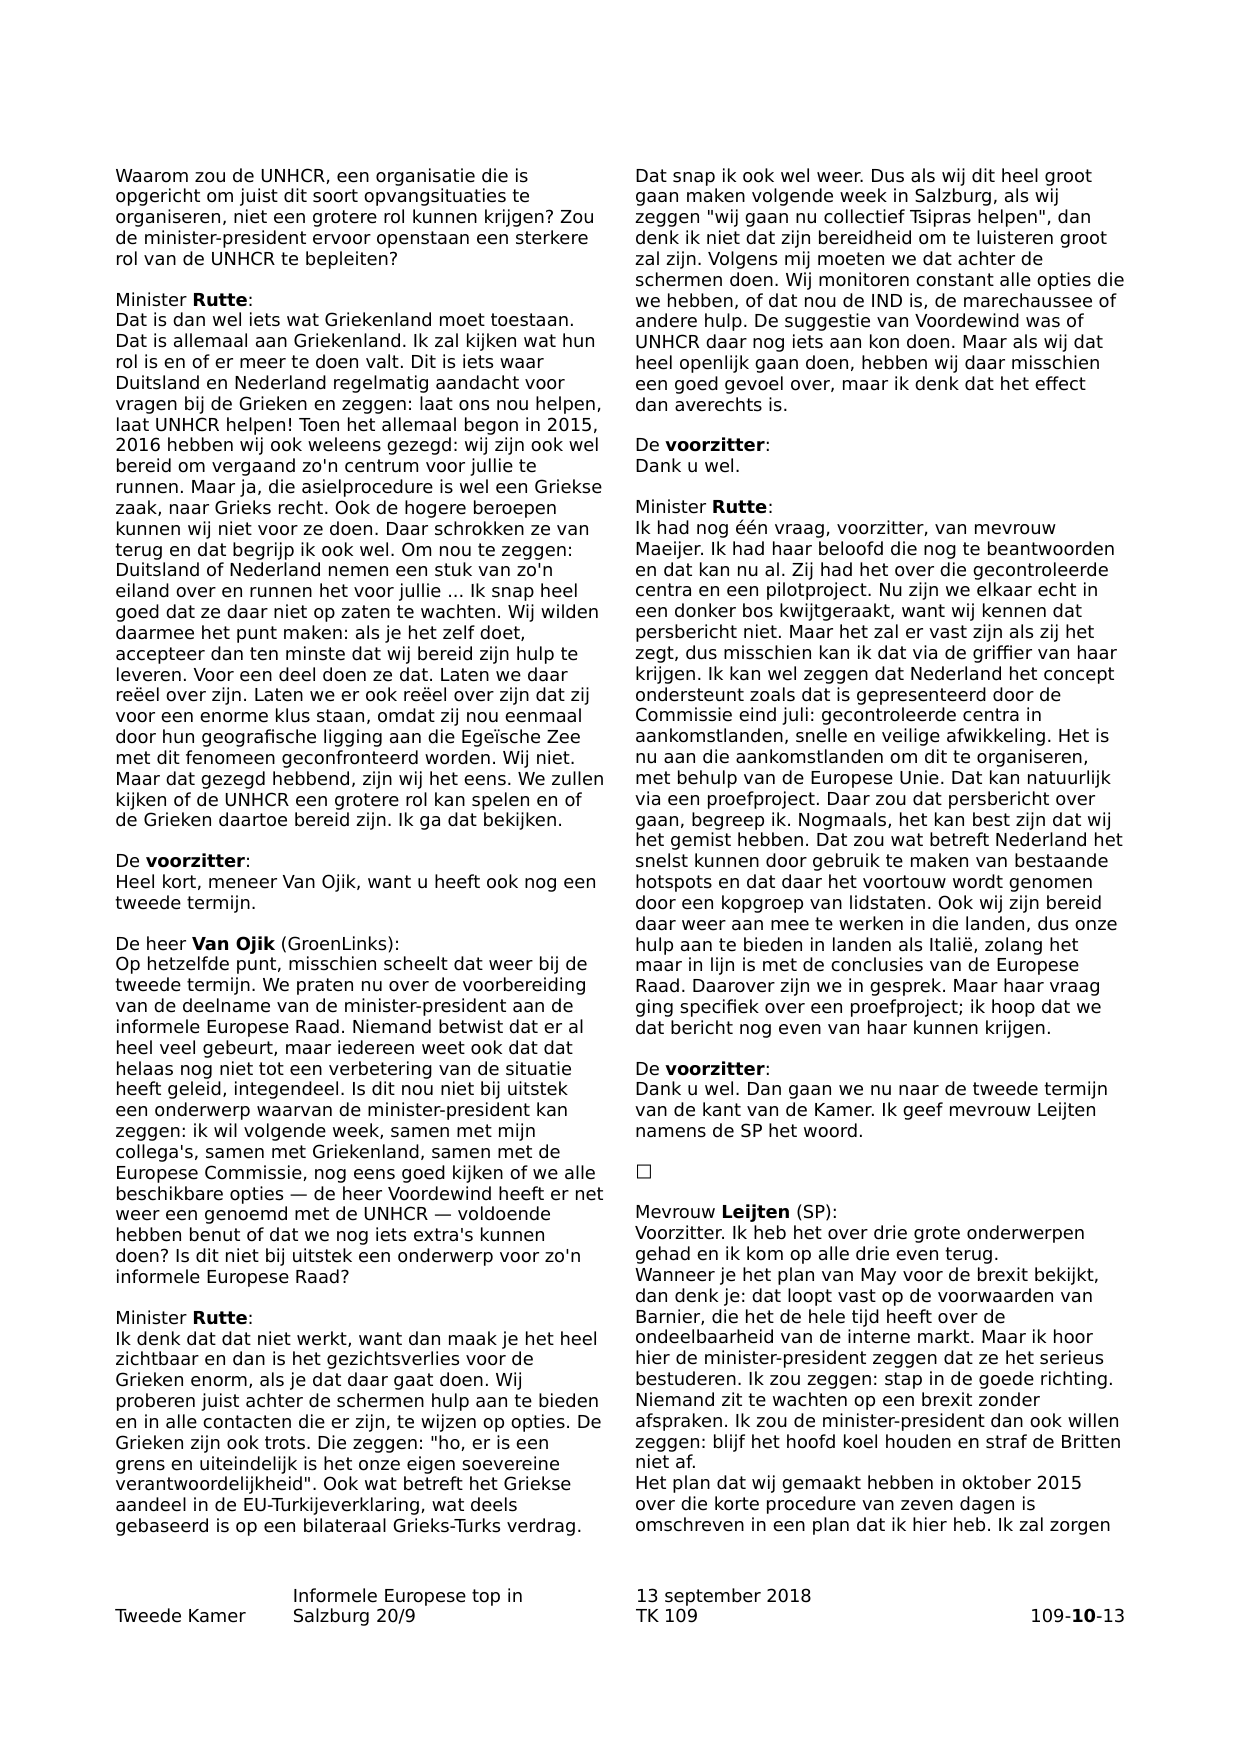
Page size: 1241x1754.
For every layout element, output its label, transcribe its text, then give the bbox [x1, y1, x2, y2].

text Op hetzelfde punt, misschien scheelt dat weer bij de tweede termijn. We praten nu over de voorbereiding van de deelname van de minister-president aan de informele Europese Raad. Niemand betwist dat er al heel veel gebeurt, maar iedereen weet ook dat dat helaas nog niet tot een verbetering van de situatie heeft geleid, integendeel. Is dit nou niet bij uitstek een onderwerp waarvan de minister-president kan zeggen: ik wil volgende week, samen met mijn collega's, samen met Griekenland, samen met de Europese Commissie, nog eens goed kijken of we alle beschikbare opties — de heer Voordewind heeft er net weer een genoemd met de UNHCR — voldoende hebben benut of dat we nog iets extra's kunnen doen? Is dit niet bij uitstek een onderwerp voor zo'n informele Europese Raad? [115, 954, 605, 1287]
text Minister Rutte: [635, 497, 1125, 518]
text Minister Rutte: [115, 1307, 605, 1328]
text Het plan dat wij gemaakt hebben in oktober 2015 over die korte procedure van zeven dagen is omschreven in een plan dat ik hier heb. Ik zal zorgen [635, 1473, 1125, 1536]
text ⬜ [635, 1162, 1125, 1182]
text Heel kort, meneer Van Ojik, want u heeft ook nog een tweede termijn. [115, 872, 605, 913]
text De heer Van Ojik (GroenLinks): [115, 933, 605, 954]
text De voorzitter: [115, 851, 605, 872]
text De voorzitter: [635, 1058, 1125, 1079]
text De voorzitter: [635, 435, 1125, 456]
text Dank u wel. [635, 456, 1125, 477]
text Waarom zou de UNHCR, een organisatie die is opgericht om juist dit soort opvangsituaties te organiseren, niet een grotere rol kunnen krijgen? Zou de minister-president ervoor openstaan een sterkere rol van de UNHCR te bepleiten? [115, 165, 605, 269]
text Dat snap ik ook wel weer. Dus als wij dit heel groot gaan maken volgende week in Salzburg, als wij zeggen "wij gaan nu collectief Tsipras helpen", dan denk ik niet dat zijn bereidheid om te luisteren groot zal zijn. Volgens mij moeten we dat achter de schermen doen. Wij monitoren constant alle opties die we hebben, of dat nou de IND is, de marechaussee of andere hulp. De suggestie van Voordewind was of UNHCR daar nog iets aan kon doen. Maar als wij dat heel openlijk gaan doen, hebben wij daar misschien een goed gevoel over, maar ik denk dat het effect dan averechts is. [635, 165, 1125, 415]
text Wanneer je het plan van May voor de brexit bekijkt, dan denk je: dat loopt vast op de voorwaarden van Barnier, die het de hele tijd heeft over de ondeelbaarheid van de interne markt. Maar ik hoor hier de minister-president zeggen dat ze het serieus bestuderen. Ik zou zeggen: stap in de goede richting. Niemand zit te wachten op een brexit zonder afspraken. Ik zou de minister-president dan ook willen zeggen: blijf het hoofd koel houden en straf de Britten niet af. [635, 1265, 1125, 1473]
text Ik denk dat dat niet werkt, want dan maak je het heel zichtbaar en dan is het gezichtsverlies voor de Grieken enorm, als je dat daar gaat doen. Wij proberen juist achter de schermen hulp aan te bieden en in alle contacten die er zijn, te wijzen op opties. De Grieken zijn ook trots. Die zeggen: "ho, er is een grens en uiteindelijk is het onze eigen soevereine verantwoordelijkheid". Ook wat betreft het Griekse aandeel in de EU-Turkijeverklaring, wat deels gebaseerd is op een bilateraal Grieks-Turks verdrag. [115, 1328, 605, 1537]
text Dat is dan wel iets wat Griekenland moet toestaan. Dat is allemaal aan Griekenland. Ik zal kijken wat hun rol is en of er meer te doen valt. Dit is iets waar Duitsland en Nederland regelmatig aandacht voor vragen bij de Grieken en zeggen: laat ons nou helpen, laat UNHCR helpen! Toen het allemaal begon in 2015, 2016 hebben wij ook weleens gezegd: wij zijn ook wel bereid om vergaand zo'n centrum voor jullie te runnen. Maar ja, die asielprocedure is wel een Griekse zaak, naar Grieks recht. Ook de hogere beroepen kunnen wij niet voor ze doen. Daar schrokken ze van terug en dat begrijp ik ook wel. Om nou te zeggen: Duitsland of Nederland nemen een stuk van zo'n eiland over en runnen het voor jullie ... Ik snap heel goed dat ze daar niet op zaten te wachten. Wij wilden daarmee het punt maken: als je het zelf doet, accepteer dan ten minste dat wij bereid zijn hulp te leveren. Voor een deel doen ze dat. Laten we daar reëel over zijn. Laten we er ook reëel over zijn dat zij voor een enorme klus staan, omdat zij nou eenmaal door hun geografische ligging aan die Egeïsche Zee met dit fenomeen geconfronteerd worden. Wij niet. Maar dat gezegd hebbend, zijn wij het eens. We zullen kijken of de UNHCR een grotere rol kan spelen en of de Grieken daartoe bereid zijn. Ik ga dat bekijken. [115, 310, 605, 831]
text Voorzitter. Ik heb het over drie grote onderwerpen gehad en ik kom op alle drie even terug. [635, 1223, 1125, 1265]
text Minister Rutte: [115, 289, 605, 310]
text Dank u wel. Dan gaan we nu naar de tweede termijn van de kant van de Kamer. Ik geef mevrouw Leijten namens de SP het woord. [635, 1079, 1125, 1142]
text Ik had nog één vraag, voorzitter, van mevrouw Maeijer. Ik had haar beloofd die nog te beantwoorden en dat kan nu al. Zij had het over die gecontroleerde centra en een pilotproject. Nu zijn we elkaar echt in een donker bos kwijtgeraakt, want wij kennen dat persbericht niet. Maar het zal er vast zijn als zij het zegt, dus misschien kan ik dat via de griffier van haar krijgen. Ik kan wel zeggen dat Nederland het concept ondersteunt zoals dat is gepresenteerd door de Commissie eind juli: gecontroleerde centra in aankomstlanden, snelle en veilige afwikkeling. Het is nu aan die aankomstlanden om dit te organiseren, met behulp van de Europese Unie. Dat kan natuurlijk via een proefproject. Daar zou dat persbericht over gaan, begreep ik. Nogmaals, het kan best zijn dat wij het gemist hebben. Dat zou wat betreft Nederland het snelst kunnen door gebruik te maken van bestaande hotspots en dat daar het voortouw wordt genomen door een kopgroep van lidstaten. Ook wij zijn bereid daar weer aan mee te werken in die landen, dus onze hulp aan te bieden in landen als Italië, zolang het maar in lijn is met de conclusies van de Europese Raad. Daarover zijn we in gesprek. Maar haar vraag ging specifiek over een proefproject; ik hoop dat we dat bericht nog even van haar kunnen krijgen. [635, 518, 1125, 1038]
text Mevrouw Leijten (SP): [635, 1202, 1125, 1223]
